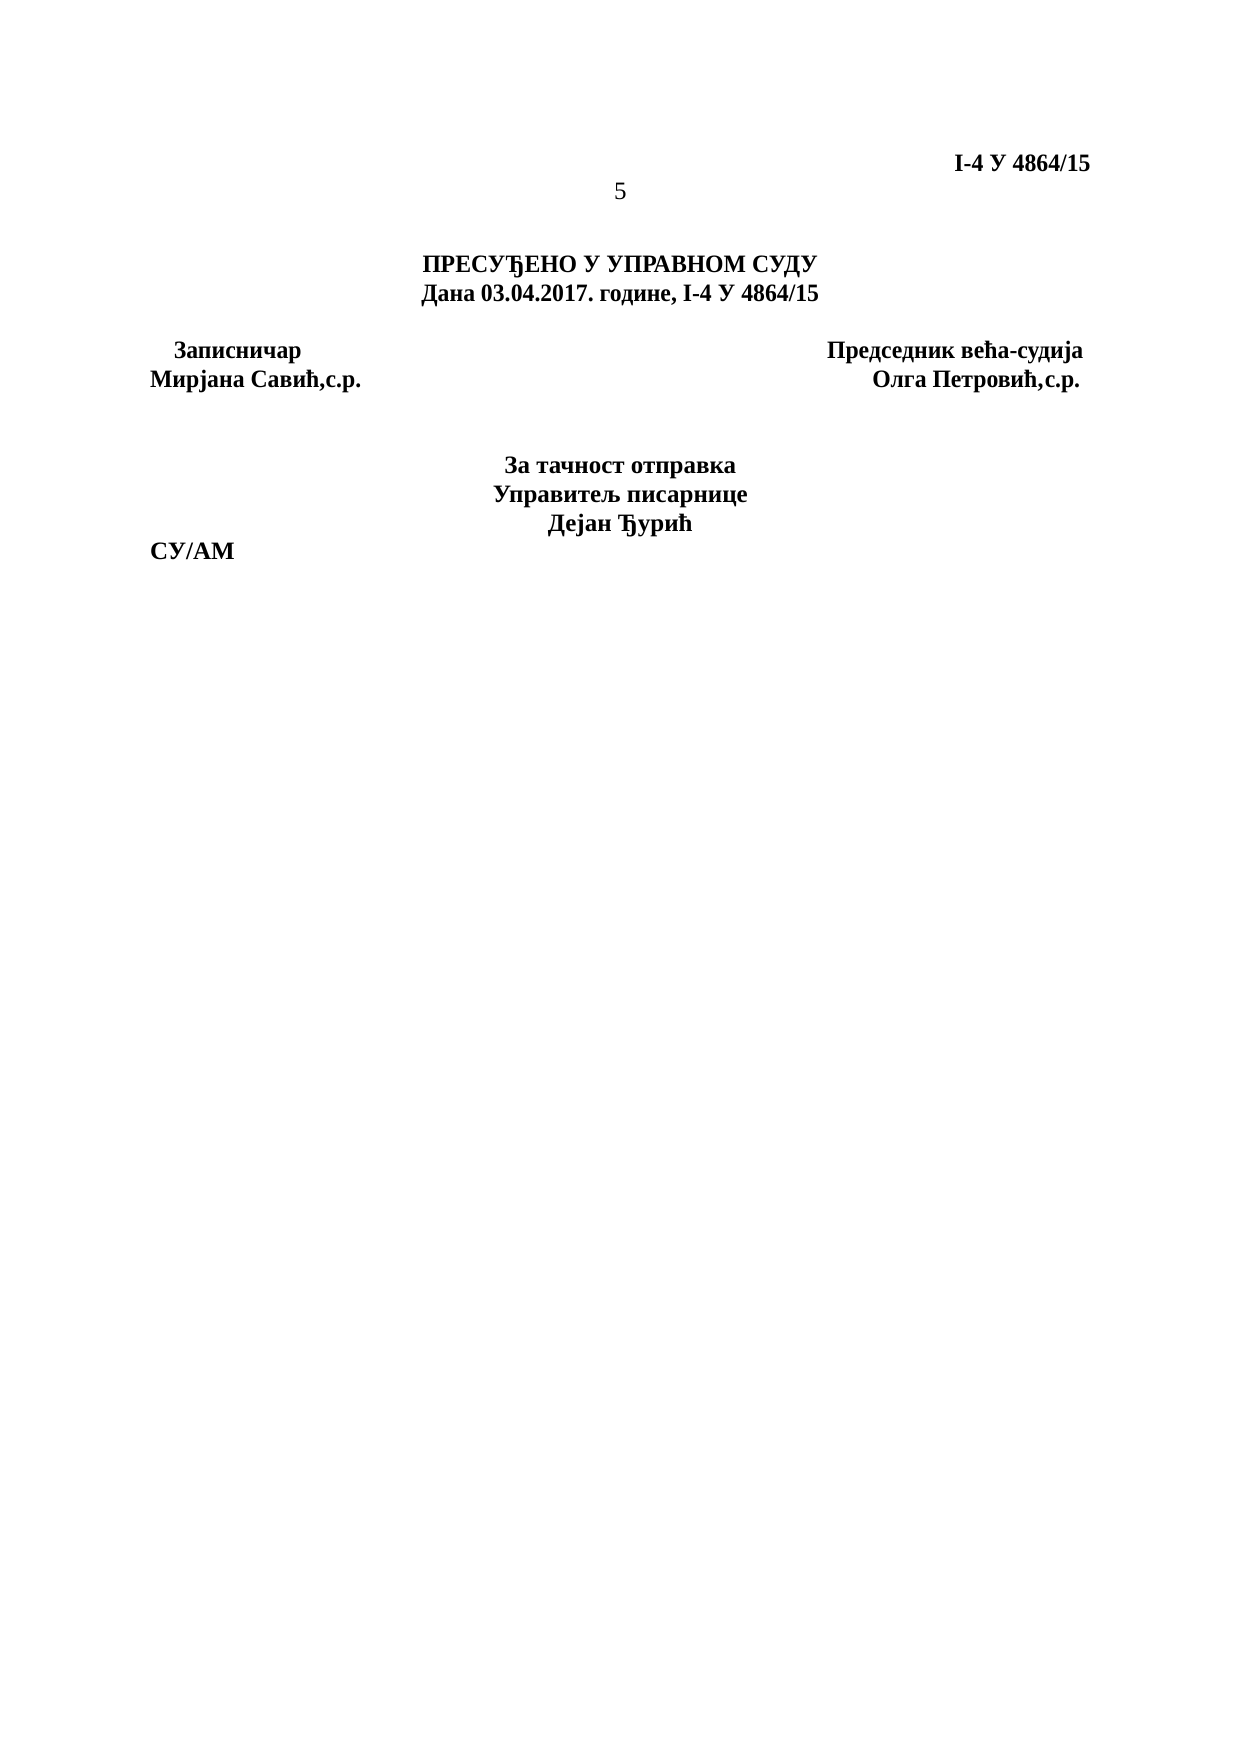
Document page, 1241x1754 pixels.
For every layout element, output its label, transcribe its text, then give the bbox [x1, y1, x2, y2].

text Управитељ писарнице [150, 479, 1090, 508]
text Дејан Ђурић [150, 508, 1090, 536]
text СУ/АМ [150, 536, 1090, 565]
text Дана 03.04.2017. године, I-4 У 4864/15 [150, 278, 1090, 306]
text Мирјана Савић,с.р. Олга Петровић,с.р. [150, 364, 1090, 393]
text За тачност отправка [150, 450, 1090, 479]
text ПРЕСУЂЕНО У УПРАВНОМ СУДУ [150, 249, 1090, 278]
text Записничар Председник већа-судија [150, 335, 1090, 364]
